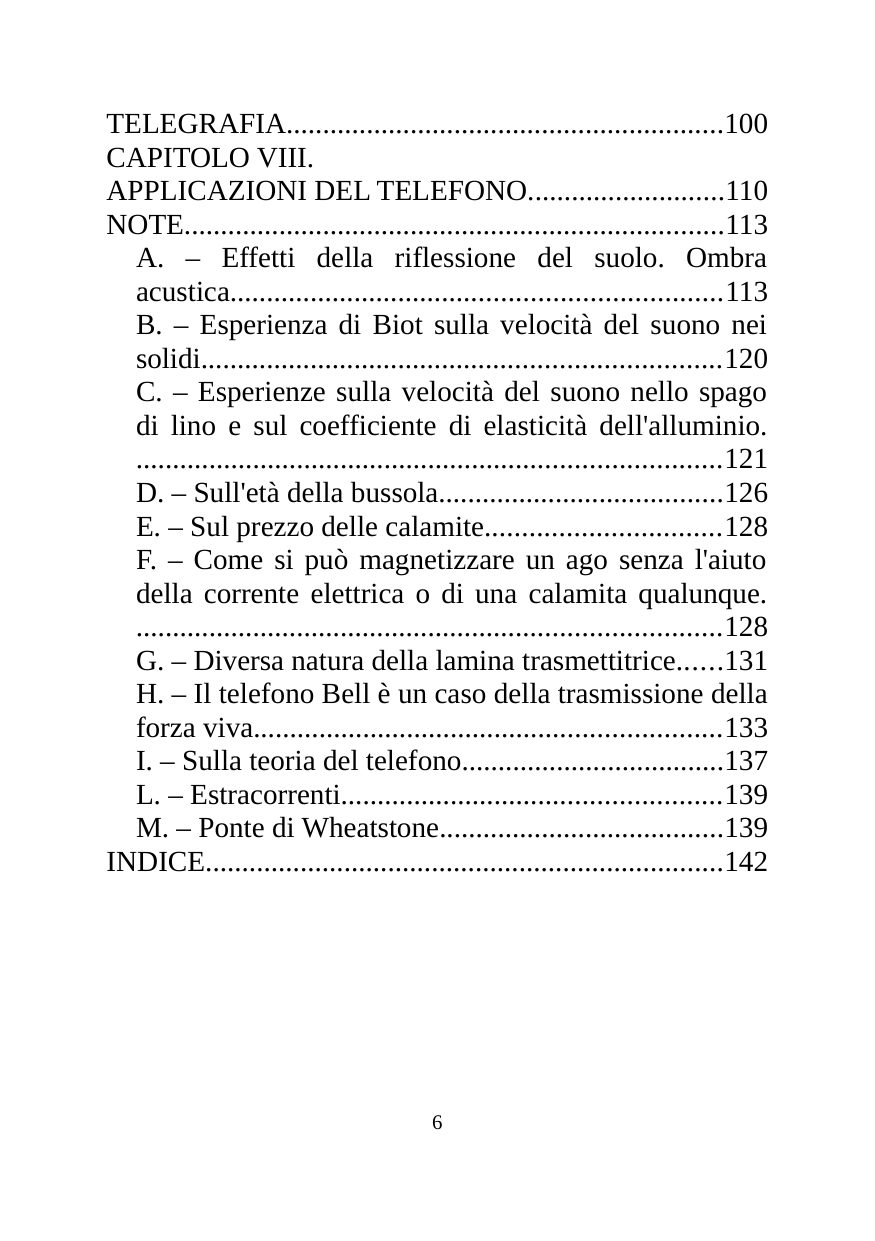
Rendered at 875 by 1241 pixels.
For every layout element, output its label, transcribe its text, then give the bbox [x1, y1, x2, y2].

text CAPITOLO VIII. APPLICAZIONI DEL TELEFONO. 110 [106, 140, 768, 207]
text E. – Sul prezzo delle calamite. 128 [136, 509, 768, 542]
text M. – Ponte di Wheatstone. 139 [136, 811, 768, 844]
text G. – Diversa natura della lamina trasmettitrice. 131 [136, 643, 768, 676]
text H. – Il telefono Bell è un caso della trasmissione della forza viva. 133 [136, 676, 768, 743]
text F. – Come si può magnetizzare un ago senza l'aiuto della corrente elettrica o di una calamita qualunque. 128 [136, 542, 768, 643]
text I. – Sulla teoria del telefono. 137 [136, 743, 768, 777]
text NOTE 113 [106, 207, 768, 240]
text CAPITOLO VII. IL TELEFONO NEI SUI RAPPORTI COLLA TELEGRAFIA. 100 [106, 106, 768, 140]
text INDICE 142 [106, 844, 768, 878]
text D. – Sull'età della bussola. 126 [136, 475, 768, 509]
text A. – Effetti della riflessione del suolo. Ombra acustica. 113 [136, 240, 768, 307]
text L. – Estracorrenti. 139 [136, 777, 768, 811]
text B. – Esperienza di Biot sulla velocità del suono nei solidi. 120 [136, 307, 768, 374]
text C. – Esperienze sulla velocità del suono nello spago di lino e sul coefficiente di elasticità dell'alluminio. 121 [136, 374, 768, 475]
